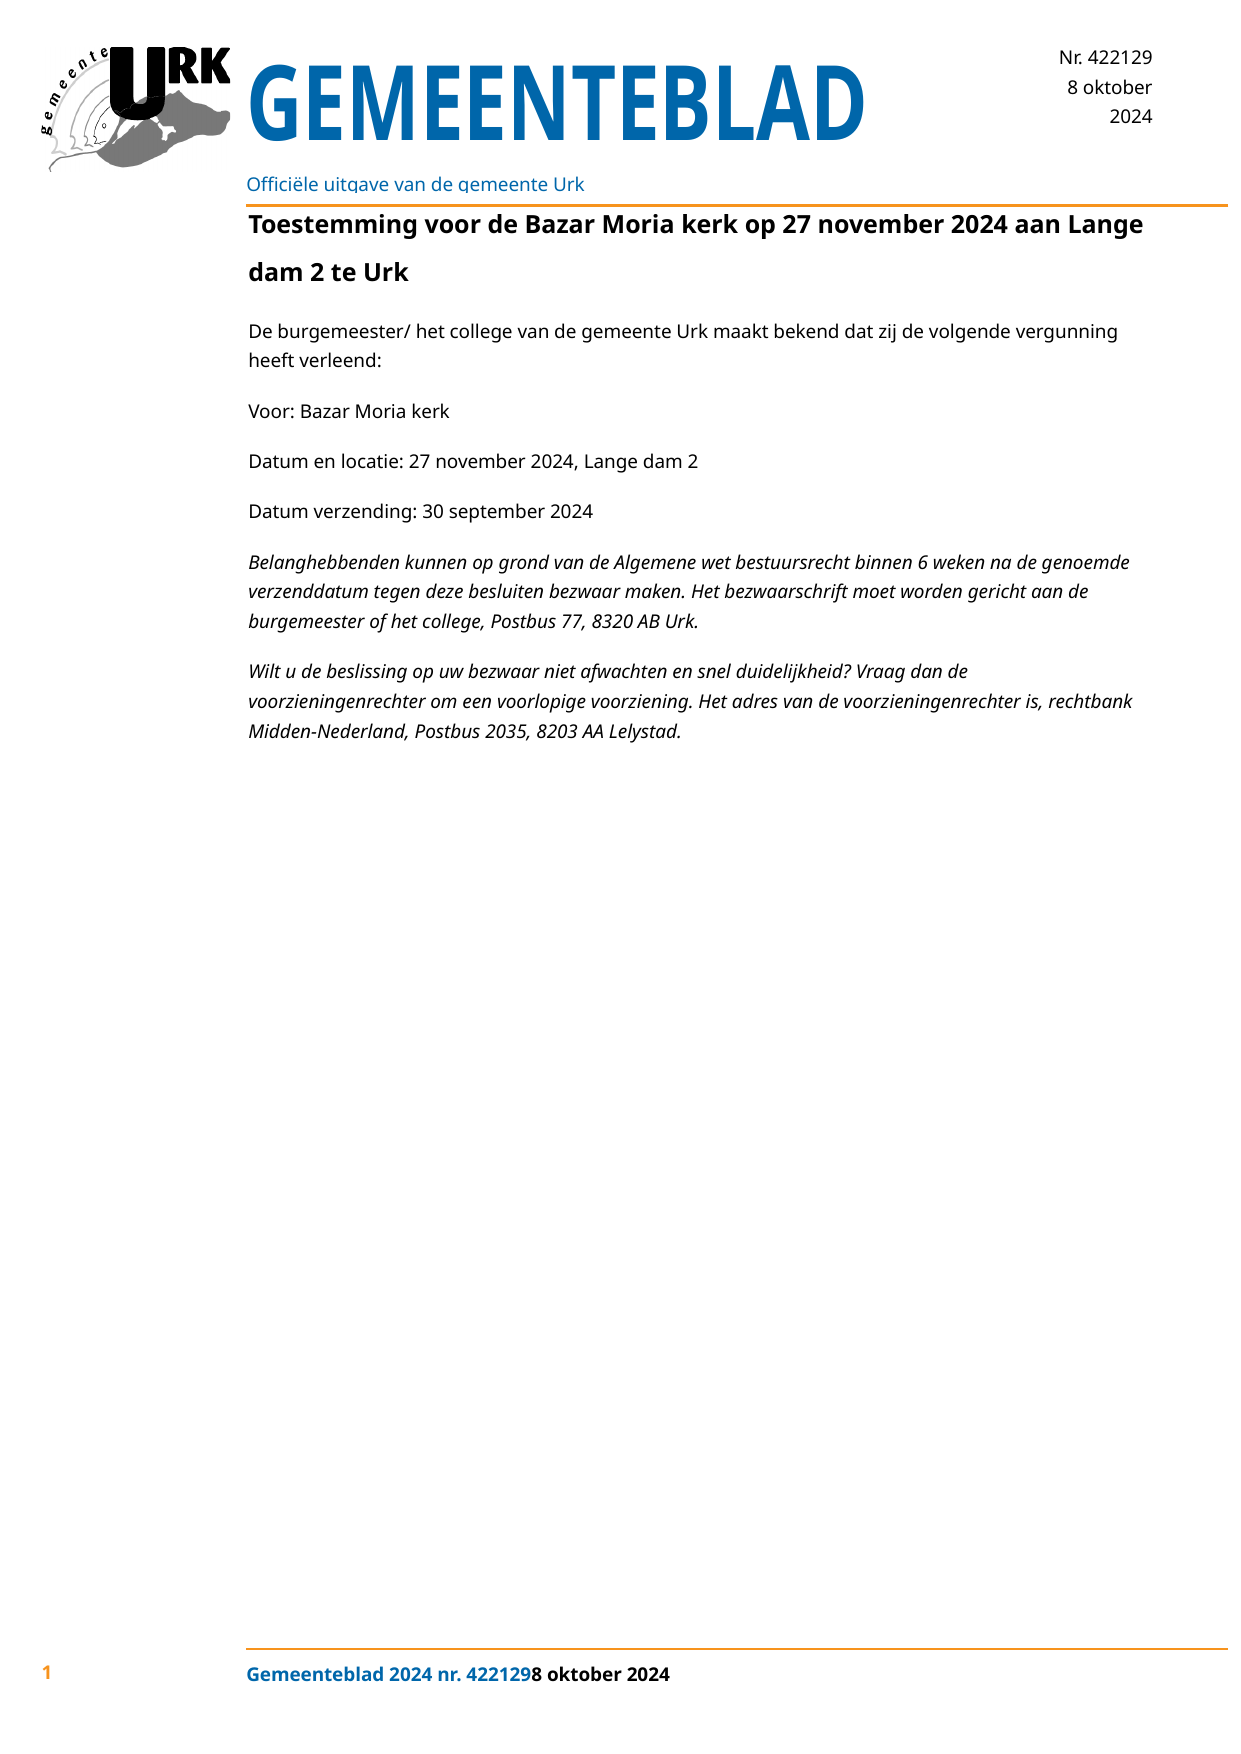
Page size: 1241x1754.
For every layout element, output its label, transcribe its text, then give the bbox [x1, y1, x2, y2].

text Datum en locatie: 27 november 2024, Lange dam 2 [248, 448, 1152, 474]
text Wilt u de beslissing op uw bezwaar niet afwachten en snel duidelijkheid? Vraag dan de voorzieningenrechter om een voorlopige voorziening. Het adres van de voorzieningenrechter is, rechtbank Midden-Nederland, Postbus 2035, 8203 AA Lelystad. [248, 659, 1152, 744]
text Belanghebbenden kunnen op grond van de Algemene wet bestuursrecht binnen 6 weken na de genoemde verzenddatum tegen deze besluiten bezwaar maken. Het bezwaarschrift moet worden gericht aan de burgemeester of het college, Postbus 77, 8320 AB Urk. [248, 549, 1152, 634]
text Voor: Bazar Moria kerk [248, 398, 1152, 424]
picture [41, 47, 231, 172]
text De burgemeester/ het college van de gemeente Urk maakt bekend dat zij de volgende vergunning heeft verleend: [248, 318, 1152, 373]
text Datum verzending: 30 september 2024 [248, 499, 1152, 524]
text Toestemming voor de Bazar Moria kerk op 27 november 2024 aan Lange dam 2 te Urk [248, 207, 1152, 288]
